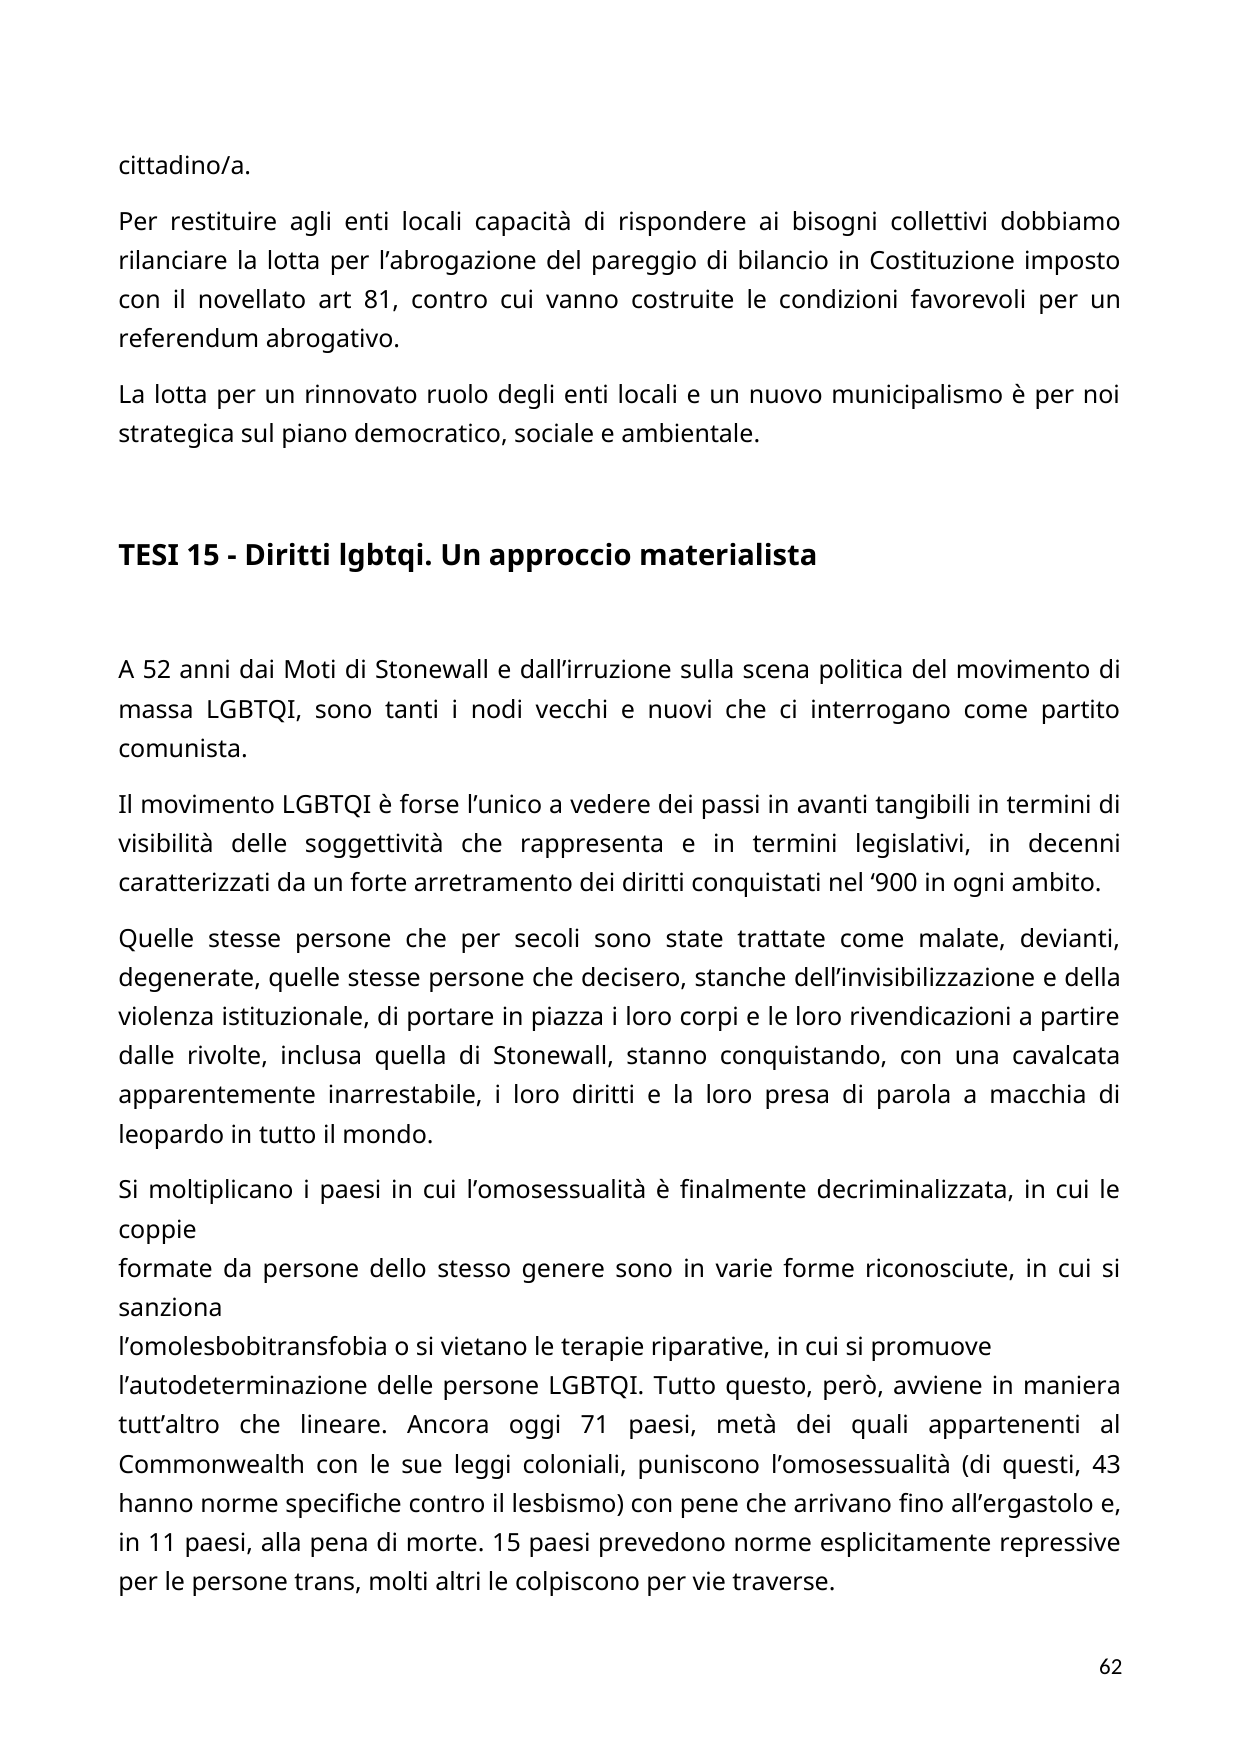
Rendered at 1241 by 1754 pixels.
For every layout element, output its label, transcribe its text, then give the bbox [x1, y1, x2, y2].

text Quelle stesse persone che per secoli sono state trattate come malate, devianti, degenerate, quelle stesse persone che decisero, stanche dell’invisibilizzazione e della violenza istituzionale, di portare in piazza i loro corpi e le loro rivendicazioni a partire dalle rivolte, inclusa quella di Stonewall, stanno conquistando, con una cavalcata apparentemente inarrestabile, i loro diritti e la loro presa di parola a macchia di leopardo in tutto il mondo. [118, 921, 1122, 1150]
text Il movimento LGBTQI è forse l’unico a vedere dei passi in avanti tangibili in termini di visibilità delle soggettività che rappresenta e in termini legislativi, in decenni caratterizzati da un forte arretramento dei diritti conquistati nel ‘900 in ogni ambito. [118, 786, 1122, 899]
text l’omolesbobitransfobia o si vietano le terapie riparative, in cui si promuove [118, 1329, 1122, 1363]
text l’autodeterminazione delle persone LGBTQI. Tutto questo, però, avviene in maniera tutt’altro che lineare. Ancora oggi 71 paesi, metà dei quali appartenenti al Commonwealth con le sue leggi coloniali, puniscono l’omosessualità (di questi, 43 hanno norme specifiche contro il lesbismo) con pene che arrivano fino all’ergastolo e, in 11 paesi, alla pena di morte. 15 paesi prevedono norme esplicitamente repressive per le persone trans, molti altri le colpiscono per vie traverse. [118, 1368, 1122, 1598]
text A 52 anni dai Moti di Stonewall e dall’irruzione sulla scena politica del movimento di massa LGBTQI, sono tanti i nodi vecchi e nuovi che ci interrogano come partito comunista. [118, 652, 1122, 764]
text La lotta per un rinnovato ruolo degli enti locali e un nuovo municipalismo è per noi strategica sul piano democratico, sociale e ambientale. [118, 377, 1122, 450]
text Per restituire agli enti locali capacità di rispondere ai bisogni collettivi dobbiamo rilanciare la lotta per l’abrogazione del pareggio di bilancio in Costituzione imposto con il novellato art 81, contro cui vanno costruite le condizioni favorevoli per un referendum abrogativo. [118, 203, 1122, 355]
text Si moltiplicano i paesi in cui l’omosessualità è finalmente decriminalizzata, in cui le coppie [118, 1172, 1122, 1245]
text cittadino/a. [118, 148, 1122, 182]
text TESI 15 - Diritti lgbtqi. Un approccio materialista [118, 534, 1122, 574]
text formate da persone dello stesso genere sono in varie forme riconosciute, in cui si sanziona [118, 1251, 1122, 1324]
